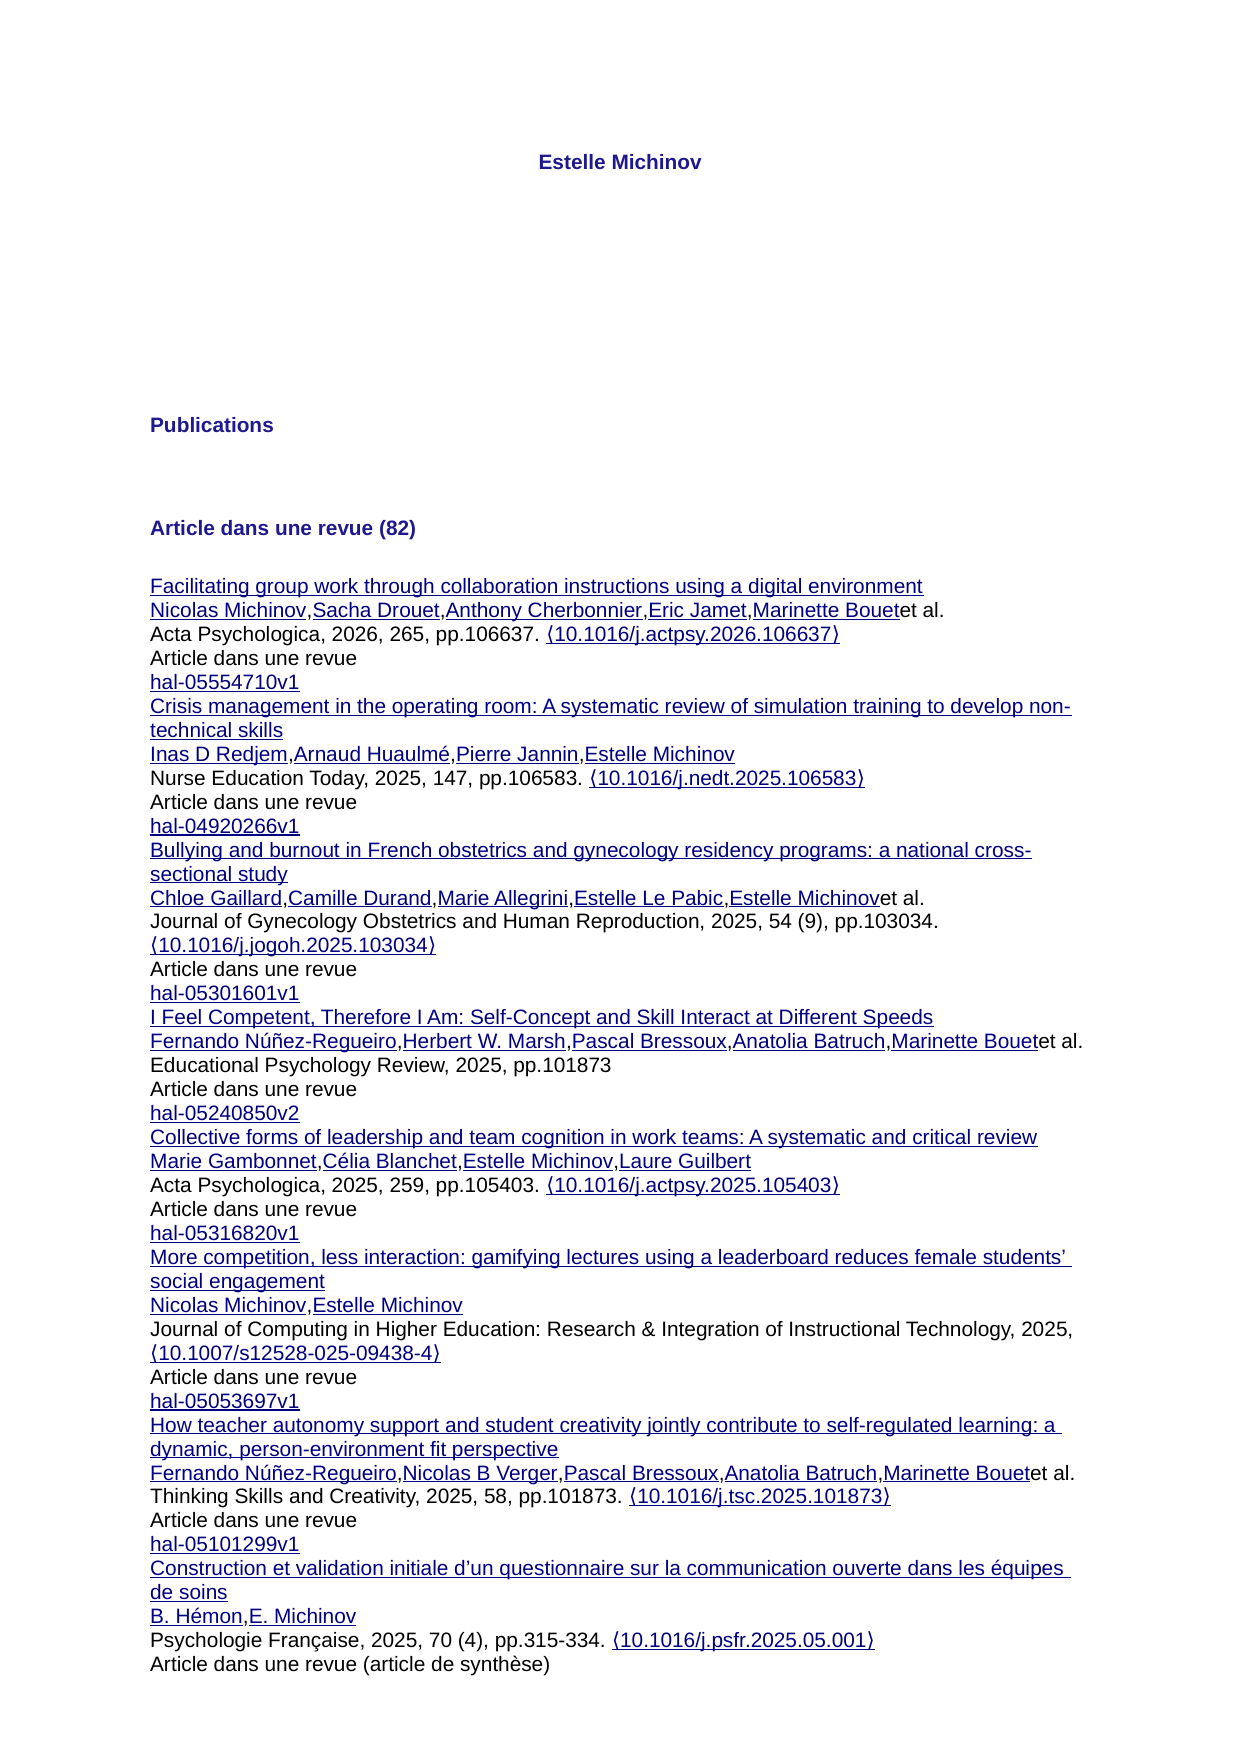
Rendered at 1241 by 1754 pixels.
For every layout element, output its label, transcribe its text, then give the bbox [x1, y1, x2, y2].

table_cell More competition, less interaction: gamifying lectures using a leaderboard reduces female students’ social engagement Nicolas Michinov,Estelle Michinov Journal of Computing in Higher Education: Research & Integration of Instructional Technology, 2025, ⟨10.1007/s12528-025-09438-4⟩ Article dans une revue hal-05053697v1 [150, 1245, 1090, 1412]
table_cell Bullying and burnout in French obstetrics and gynecology residency programs: a national cross-sectional study Chloe Gaillard,Camille Durand,Marie Allegrini,Estelle Le Pabic,Estelle Michinovet al. Journal of Gynecology Obstetrics and Human Reproduction, 2025, 54 (9), pp.103034. ⟨10.1016/j.jogoh.2025.103034⟩ Article dans une revue hal-05301601v1 [150, 838, 1090, 1005]
table_cell How teacher autonomy support and student creativity jointly contribute to self-regulated learning: a dynamic, person-environment fit perspective Fernando Núñez-Regueiro,Nicolas B Verger,Pascal Bressoux,Anatolia Batruch,Marinette Bouetet al. Thinking Skills and Creativity, 2025, 58, pp.101873. ⟨10.1016/j.tsc.2025.101873⟩ Article dans une revue hal-05101299v1 [150, 1413, 1090, 1556]
subtitle Article dans une revue (82) [150, 516, 1090, 539]
subtitle Publications [150, 412, 1090, 436]
table_cell Construction et validation initiale d’un questionnaire sur la communication ouverte dans les équipes de soins B. Hémon,E. Michinov Psychologie Française, 2025, 70 (4), pp.315-334. ⟨10.1016/j.psfr.2025.05.001⟩ Article dans une revue (article de synthèse) [150, 1556, 1090, 1676]
table_header Facilitating group work through collaboration instructions using a digital environment Nicolas Michinov,Sacha Drouet,Anthony Cherbonnier,Eric Jamet,Marinette Bouetet al. Acta Psychologica, 2026, 265, pp.106637. ⟨10.1016/j.actpsy.2026.106637⟩ Article dans une revue hal-05554710v1 [150, 574, 1090, 694]
table_cell Crisis management in the operating room: A systematic review of simulation training to develop non-technical skills Inas D Redjem,Arnaud Huaulmé,Pierre Jannin,Estelle Michinov Nurse Education Today, 2025, 147, pp.106583. ⟨10.1016/j.nedt.2025.106583⟩ Article dans une revue hal-04920266v1 [150, 694, 1090, 837]
table_cell I Feel Competent, Therefore I Am: Self-Concept and Skill Interact at Different Speeds Fernando Núñez-Regueiro,Herbert W. Marsh,Pascal Bressoux,Anatolia Batruch,Marinette Bouetet al. Educational Psychology Review, 2025, pp.101873 Article dans une revue hal-05240850v2 [150, 1005, 1090, 1125]
table_cell Collective forms of leadership and team cognition in work teams: A systematic and critical review Marie Gambonnet,Célia Blanchet,Estelle Michinov,Laure Guilbert Acta Psychologica, 2025, 259, pp.105403. ⟨10.1016/j.actpsy.2025.105403⟩ Article dans une revue hal-05316820v1 [150, 1125, 1090, 1245]
subtitle Estelle Michinov [150, 150, 1090, 174]
